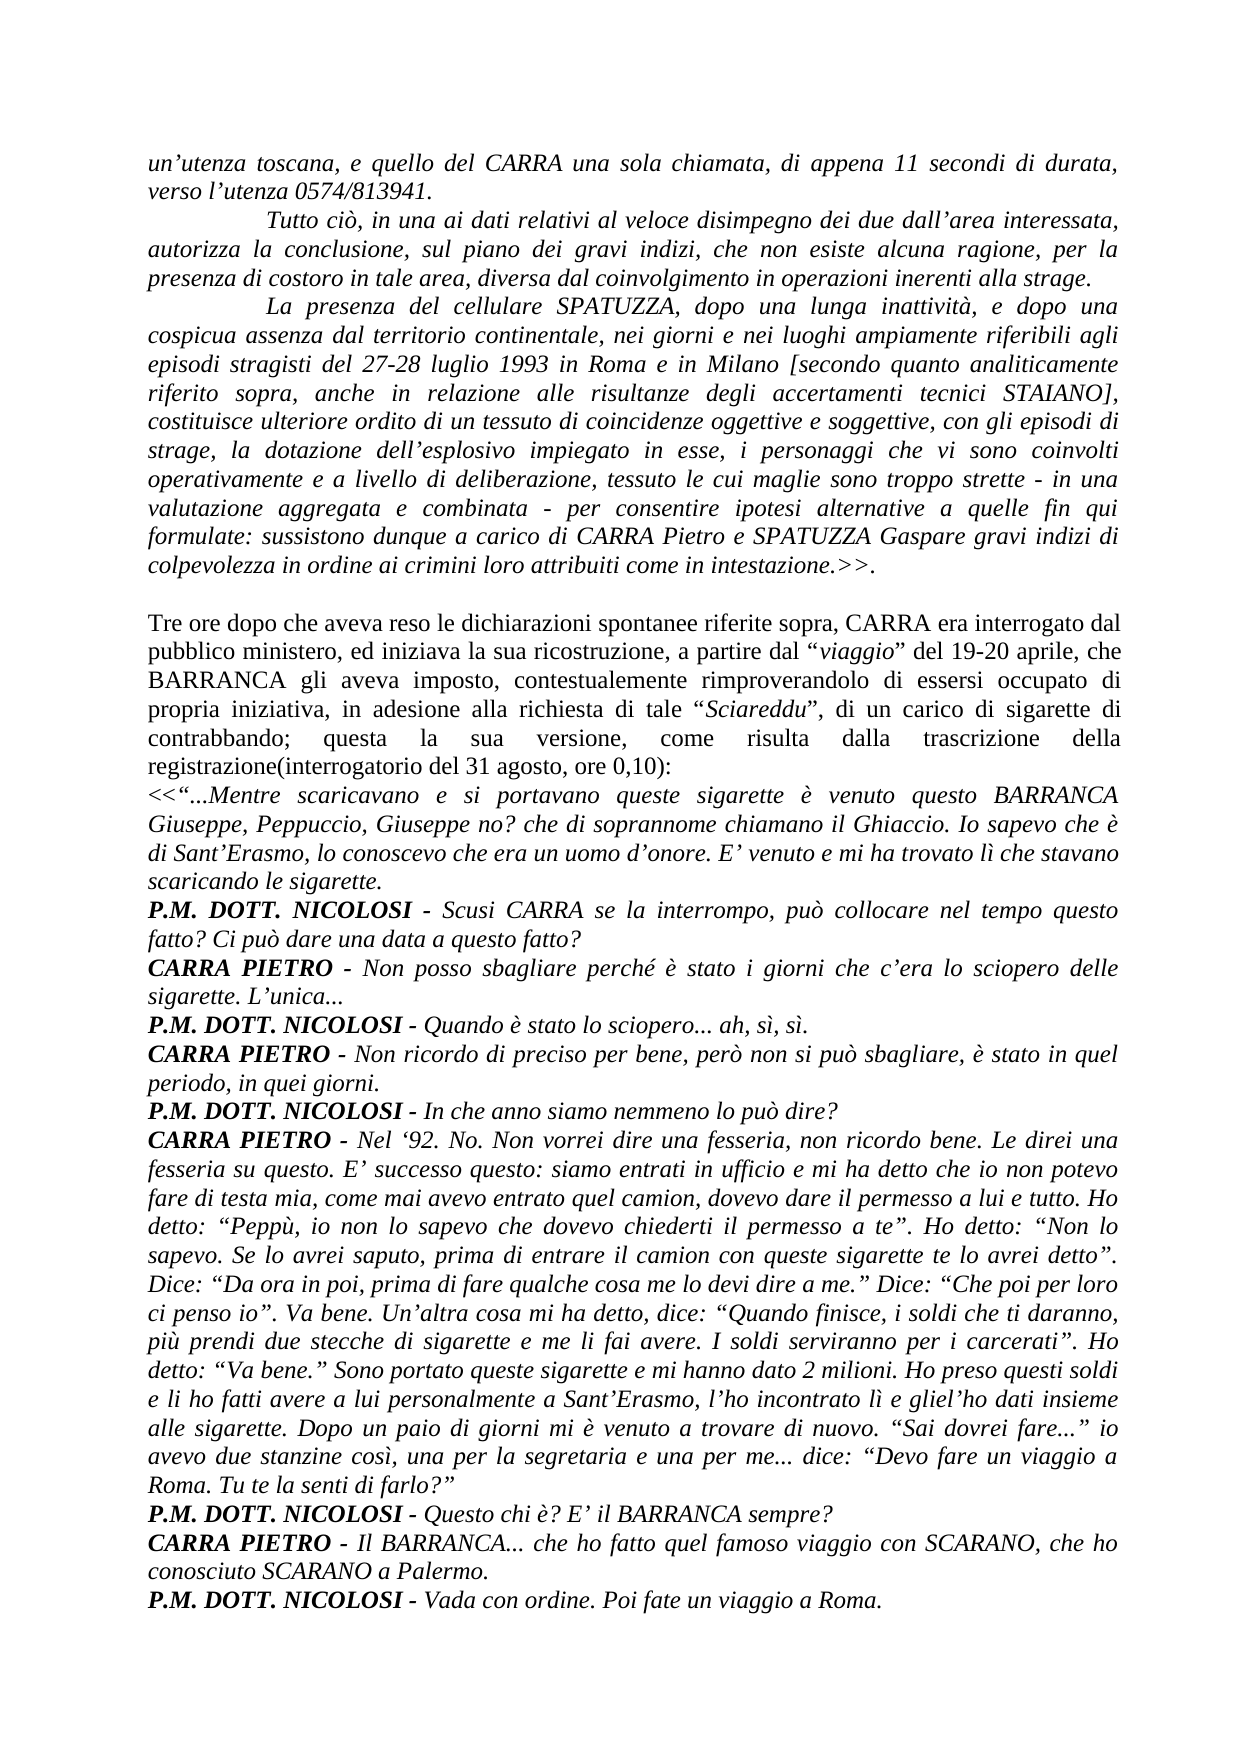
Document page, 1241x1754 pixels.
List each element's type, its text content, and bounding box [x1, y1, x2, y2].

text <<“...Mentre scaricavano e si portavano queste sigarette è venuto questo BARRANCA Giuseppe, Peppuccio, Giuseppe no? che di soprannome chiamano il Ghiaccio. Io sapevo che è di Sant’Erasmo, lo conoscevo che era un uomo d’onore. E’ venuto e mi ha trovato lì che stavano scaricando le sigarette. [148, 780, 1122, 895]
text CARRA PIETRO - Nel ‘92. No. Non vorrei dire una fesseria, non ricordo bene. Le direi una fesseria su questo. E’ successo questo: siamo entrati in ufficio e mi ha detto che io non potevo fare di testa mia, come mai avevo entrato quel camion, dovevo dare il permesso a lui e tutto. Ho detto: “Peppù, io non lo sapevo che dovevo chiederti il permesso a te”. Ho detto: “Non lo sapevo. Se lo avrei saputo, prima di entrare il camion con queste sigarette te lo avrei detto”. Dice: “Da ora in poi, prima di fare qualche cosa me lo devi dire a me.” Dice: “Che poi per loro ci penso io”. Va bene. Un’altra cosa mi ha detto, dice: “Quando finisce, i soldi che ti daranno, più prendi due stecche di sigarette e me li fai avere. I soldi serviranno per i carcerati”. Ho detto: “Va bene.” Sono portato queste sigarette e mi hanno dato 2 milioni. Ho preso questi soldi e li ho fatti avere a lui personalmente a Sant’Erasmo, l’ho incontrato lì e gliel’ho dati insieme alle sigarette. Dopo un paio di giorni mi è venuto a trovare di nuovo. “Sai dovrei fare...” io avevo due stanzine così, una per la segretaria e una per me... dice: “Devo fare un viaggio a Roma. Tu te la senti di farlo?” [148, 1125, 1122, 1499]
text P.M. DOTT. NICOLOSI - In che anno siamo nemmeno lo può dire? [148, 1096, 1122, 1125]
text La presenza del cellulare SPATUZZA, dopo una lunga inattività, e dopo una cospicua assenza dal territorio continentale, nei giorni e nei luoghi ampiamente riferibili agli episodi stragisti del 27-28 luglio 1993 in Roma e in Milano [secondo quanto analiticamente riferito sopra, anche in relazione alle risultanze degli accertamenti tecnici STAIANO], costituisce ulteriore ordito di un tessuto di coincidenze oggettive e soggettive, con gli episodi di strage, la dotazione dell’esplosivo impiegato in esse, i personaggi che vi sono coinvolti operativamente e a livello di deliberazione, tessuto le cui maglie sono troppo strette - in una valutazione aggregata e combinata - per consentire ipotesi alternative a quelle fin qui formulate: sussistono dunque a carico di CARRA Pietro e SPATUZZA Gaspare gravi indizi di colpevolezza in ordine ai crimini loro attribuiti come in intestazione.>>. [148, 291, 1122, 579]
text P.M. DOTT. NICOLOSI - Vada con ordine. Poi fate un viaggio a Roma. [148, 1585, 1122, 1614]
text Tutto ciò, in una ai dati relativi al veloce disimpegno dei due dall’area interessata, autorizza la conclusione, sul piano dei gravi indizi, che non esiste alcuna ragione, per la presenza di costoro in tale area, diversa dal coinvolgimento in operazioni inerenti alla strage. [148, 205, 1122, 291]
text P.M. DOTT. NICOLOSI - Scusi CARRA se la interrompo, può collocare nel tempo questo fatto? Ci può dare una data a questo fatto? [148, 895, 1122, 953]
text un’utenza toscana, e quello del CARRA una sola chiamata, di appena 11 secondi di durata, verso l’utenza 0574/813941. [148, 148, 1122, 205]
text CARRA PIETRO - Il BARRANCA... che ho fatto quel famoso viaggio con SCARANO, che ho conosciuto SCARANO a Palermo. [148, 1528, 1122, 1585]
text CARRA PIETRO - Non posso sbagliare perché è stato i giorni che c’era lo sciopero delle sigarette. L’unica... [148, 953, 1122, 1010]
text CARRA PIETRO - Non ricordo di preciso per bene, però non si può sbagliare, è stato in quel periodo, in quei giorni. [148, 1039, 1122, 1096]
text Tre ore dopo che aveva reso le dichiarazioni spontanee riferite sopra, CARRA era interrogato dal pubblico ministero, ed iniziava la sua ricostruzione, a partire dal “viaggio” del 19-20 aprile, che BARRANCA gli aveva imposto, contestualemente rimproverandolo di essersi occupato di propria iniziativa, in adesione alla richiesta di tale “Sciareddu”, di un carico di sigarette di contrabbando; questa la sua versione, come risulta dalla trascrizione della registrazione(interrogatorio del 31 agosto, ore 0,10): [148, 608, 1122, 780]
text P.M. DOTT. NICOLOSI - Quando è stato lo sciopero... ah, sì, sì. [148, 1010, 1122, 1039]
text P.M. DOTT. NICOLOSI - Questo chi è? E’ il BARRANCA sempre? [148, 1499, 1122, 1528]
